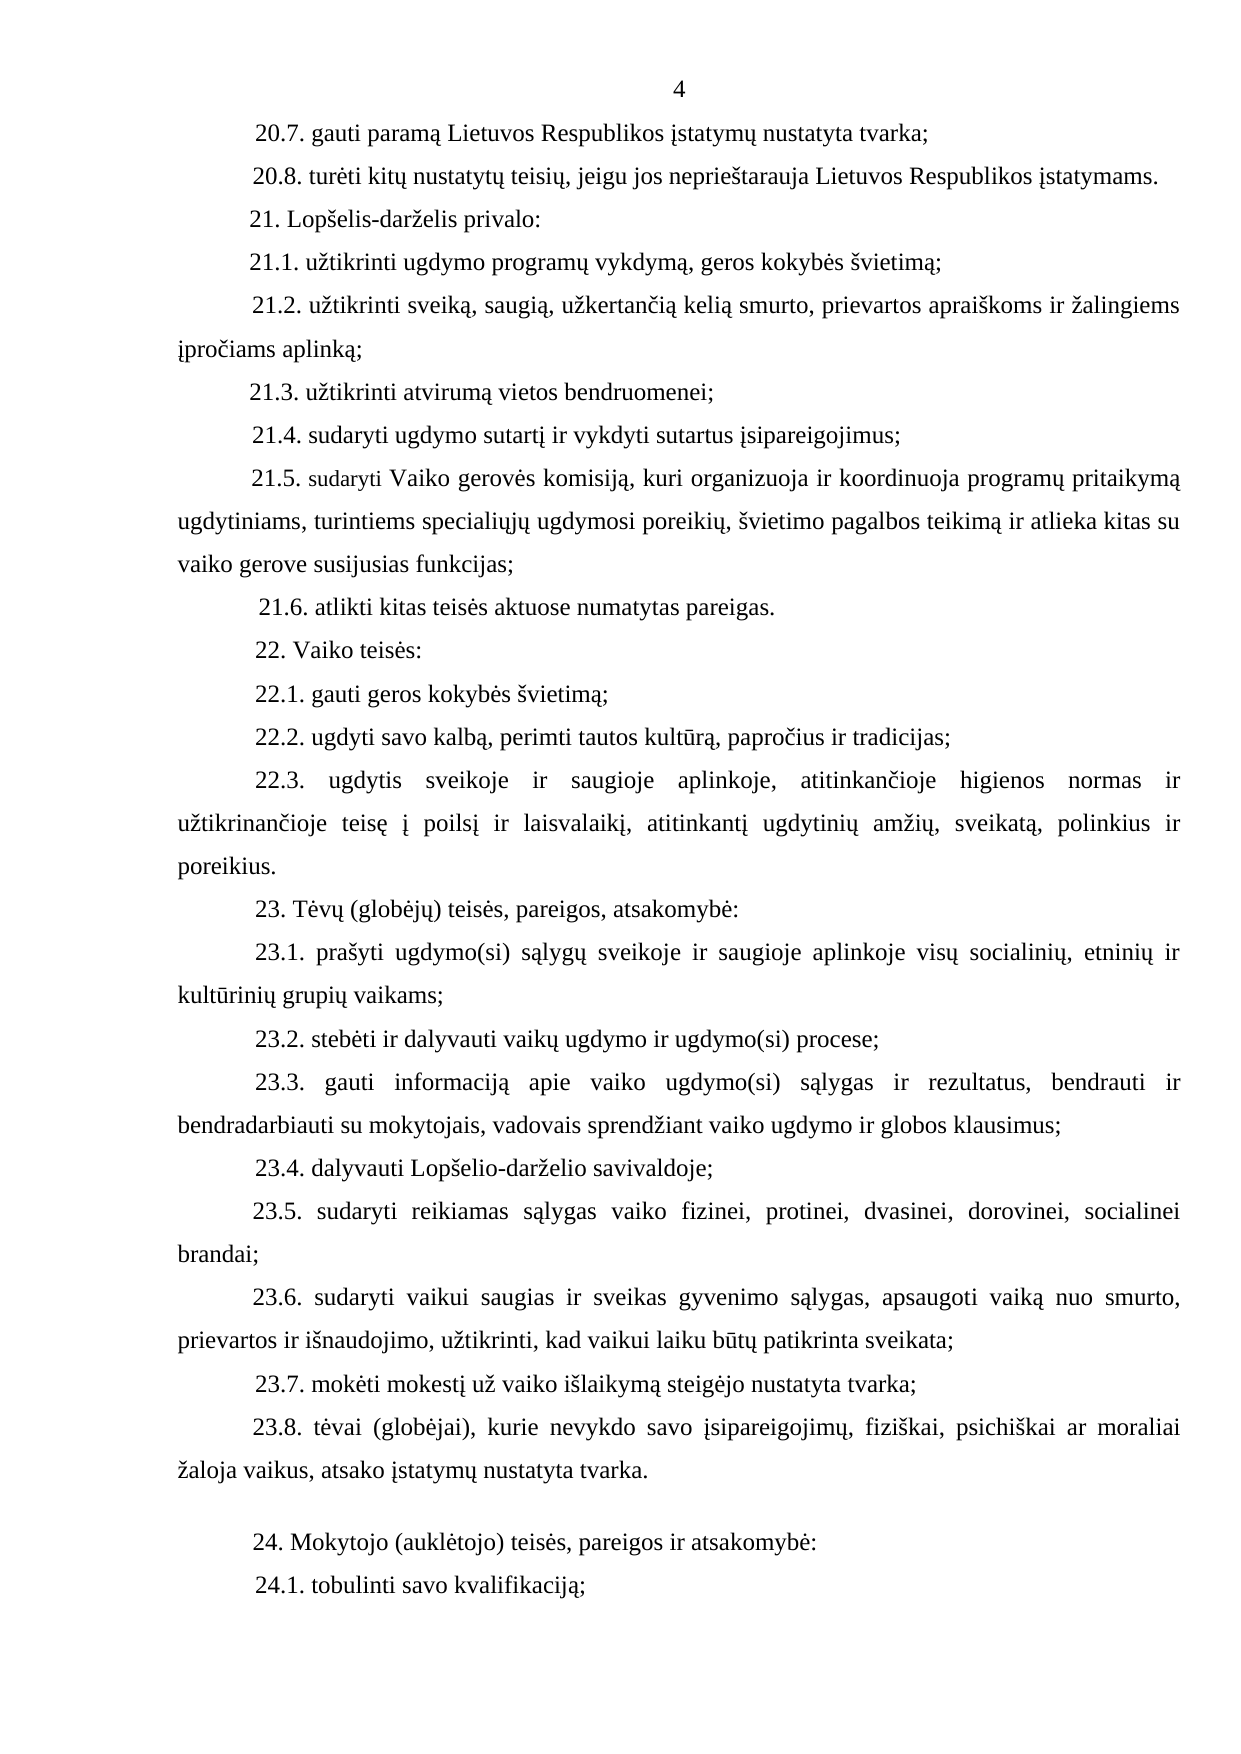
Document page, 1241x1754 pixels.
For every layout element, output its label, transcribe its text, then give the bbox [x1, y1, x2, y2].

text 23.3. gauti informaciją apie vaiko ugdymo(si) sąlygas ir rezultatus, bendrauti ir bendradarbiauti su mokytojais, vadovais sprendžiant vaiko ugdymo ir globos klausimus; [177, 1067, 1181, 1139]
text 21.6. atlikti kitas teisės aktuose numatytas pareigas. [177, 592, 1181, 621]
text 21.3. užtikrinti atvirumą vietos bendruomenei; [177, 377, 1181, 406]
text 23.6. sudaryti vaikui saugias ir sveikas gyvenimo sąlygas, apsaugoti vaiką nuo smurto, prievartos ir išnaudojimo, užtikrinti, kad vaikui laiku būtų patikrinta sveikata; [177, 1282, 1181, 1354]
text 23.8. tėvai (globėjai), kurie nevykdo savo įsipareigojimų, fiziškai, psichiškai ar moraliai žaloja vaikus, atsako įstatymų nustatyta tvarka. [177, 1412, 1181, 1484]
text 21.1. užtikrinti ugdymo programų vykdymą, geros kokybės švietimą; [177, 247, 1181, 276]
text 21.5. sudaryti Vaiko gerovės komisiją, kuri organizuoja ir koordinuoja programų pritaikymą ugdytiniams, turintiems specialiųjų ugdymosi poreikių, švietimo pagalbos teikimą ir atlieka kitas su vaiko gerove susijusias funkcijas; [177, 463, 1181, 578]
text 22. Vaiko teisės: [177, 636, 1181, 664]
text 21.2. užtikrinti sveiką, saugią, užkertančią kelią smurto, prievartos apraiškoms ir žalingiems įpročiams aplinką; [177, 291, 1181, 362]
text 22.3. ugdytis sveikoje ir saugioje aplinkoje, atitinkančioje higienos normas ir užtikrinančioje teisę į poilsį ir laisvalaikį, atitinkantį ugdytinių amžių, sveikatą, polinkius ir poreikius. [177, 765, 1181, 880]
text 23. Tėvų (globėjų) teisės, pareigos, atsakomybė: [177, 894, 1181, 923]
text 20.7. gauti paramą Lietuvos Respublikos įstatymų nustatyta tvarka; [177, 118, 1181, 147]
text 24.1. tobulinti savo kvalifikaciją; [177, 1570, 1181, 1599]
text 20.8. turėti kitų nustatytų teisių, jeigu jos neprieštarauja Lietuvos Respublikos įstatymams. [177, 161, 1181, 190]
text 23.4. dalyvauti Lopšelio-darželio savivaldoje; [177, 1153, 1181, 1182]
text 23.1. prašyti ugdymo(si) sąlygų sveikoje ir saugioje aplinkoje visų socialinių, etninių ir kultūrinių grupių vaikams; [177, 937, 1181, 1009]
text 24. Mokytojo (auklėtojo) teisės, pareigos ir atsakomybė: [177, 1527, 1181, 1556]
text 23.2. stebėti ir dalyvauti vaikų ugdymo ir ugdymo(si) procese; [177, 1024, 1181, 1052]
text 22.2. ugdyti savo kalbą, perimti tautos kultūrą, papročius ir tradicijas; [177, 722, 1181, 751]
text 21. Lopšelis-darželis privalo: [177, 204, 1181, 233]
text 22.1. gauti geros kokybės švietimą; [177, 679, 1181, 707]
text 21.4. sudaryti ugdymo sutartį ir vykdyti sutartus įsipareigojimus; [177, 420, 1181, 449]
text 23.7. mokėti mokestį už vaiko išlaikymą steigėjo nustatyta tvarka; [177, 1369, 1181, 1397]
text 23.5. sudaryti reikiamas sąlygas vaiko fizinei, protinei, dvasinei, dorovinei, socialinei brandai; [177, 1196, 1181, 1268]
